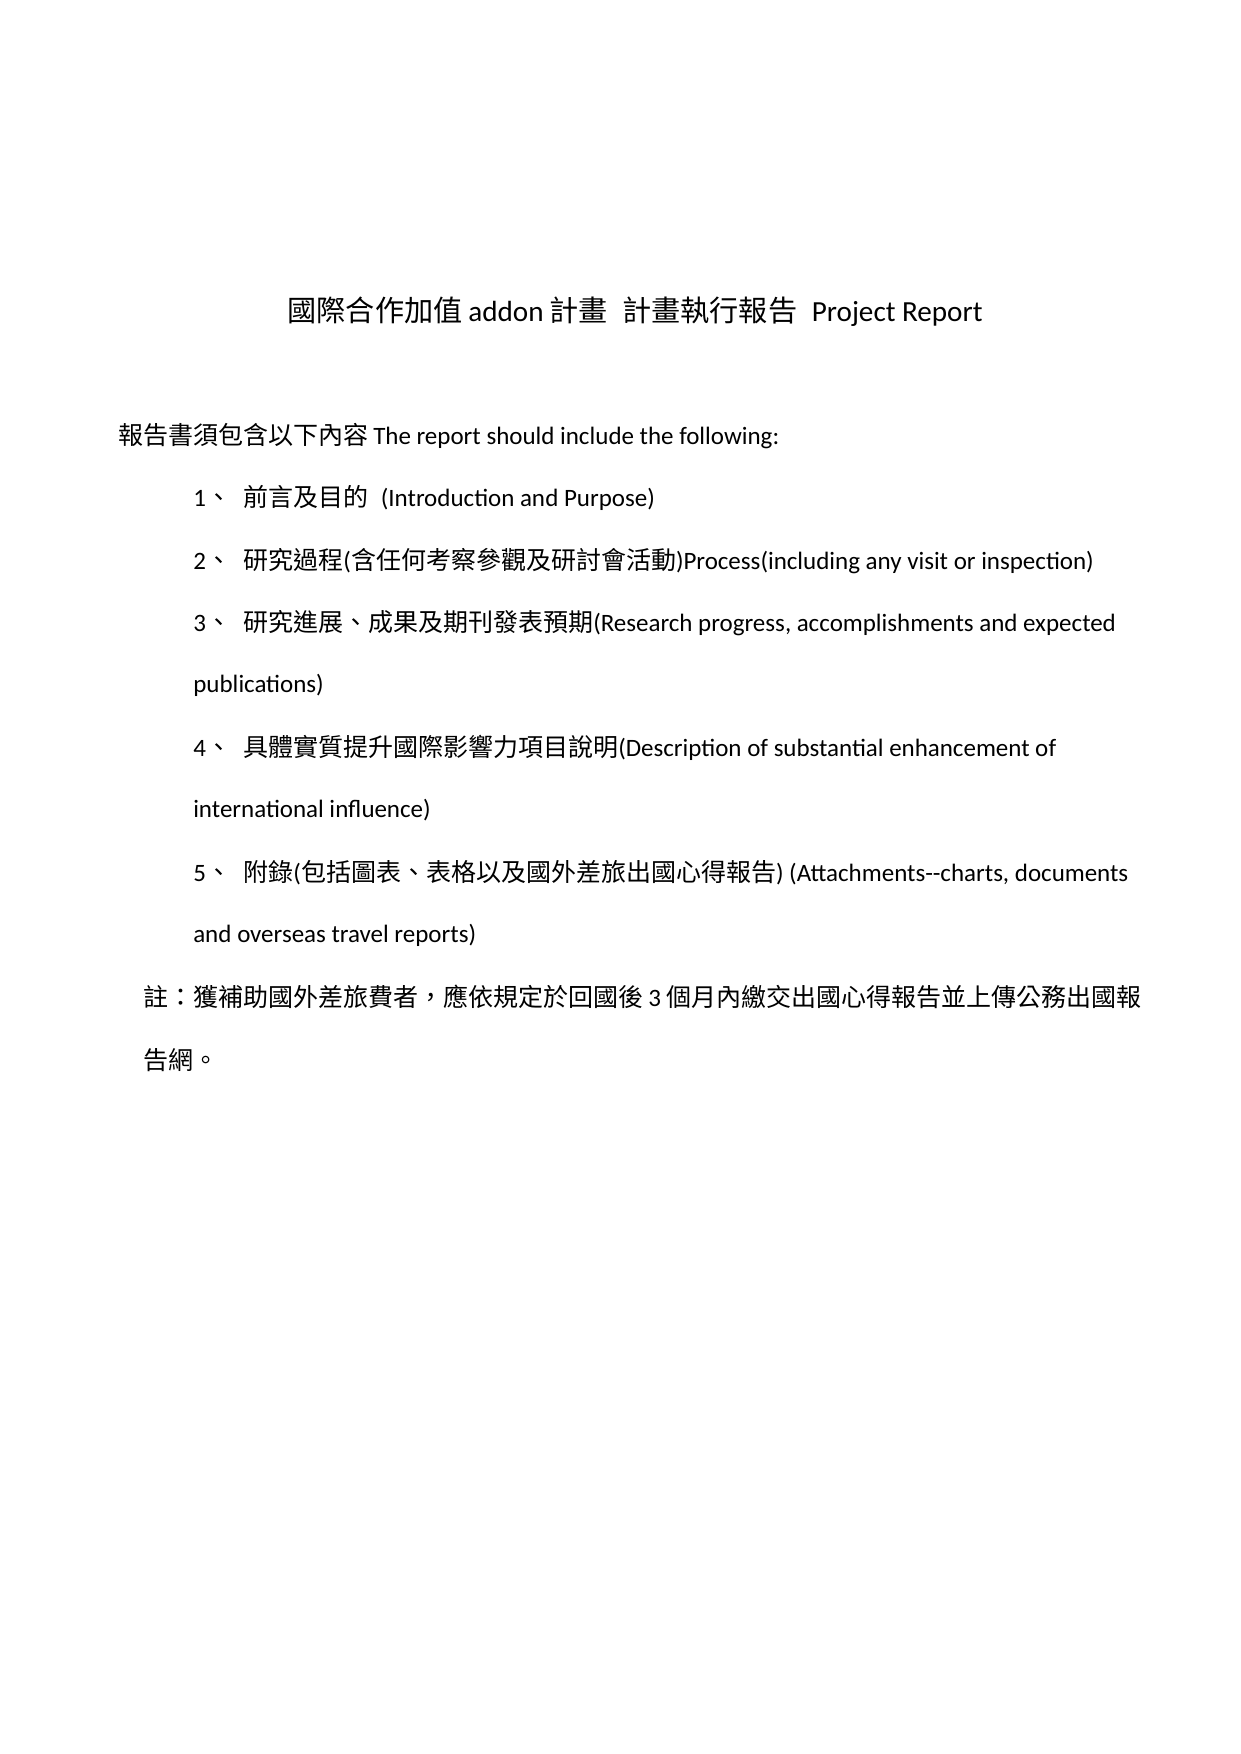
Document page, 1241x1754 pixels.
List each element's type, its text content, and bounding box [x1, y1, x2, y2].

text 國際合作加值addon計畫 計畫執行報告 Project Report [118, 267, 1152, 329]
list 前言及目的 (Introduction and Purpose) [193, 454, 1152, 517]
text 註：獲補助國外差旅費者，應依規定於回國後3個月內繳交出國心得報告並上傳公務出國報告網。 [143, 954, 1152, 1079]
list 附錄(包括圖表、表格以及國外差旅出國心得報告) (Attachments--charts, documents and overseas travel reports) [193, 829, 1152, 954]
list 具體實質提升國際影響力項目說明(Description of substantial enhancement of international influence) [193, 704, 1152, 829]
list 研究進展、成果及期刊發表預期(Research progress, accomplishments and expected publications) [193, 579, 1152, 704]
text 報告書須包含以下內容The report should include the following: [118, 392, 1152, 454]
list 研究過程(含任何考察參觀及研討會活動)Process(including any visit or inspection) [193, 517, 1152, 579]
